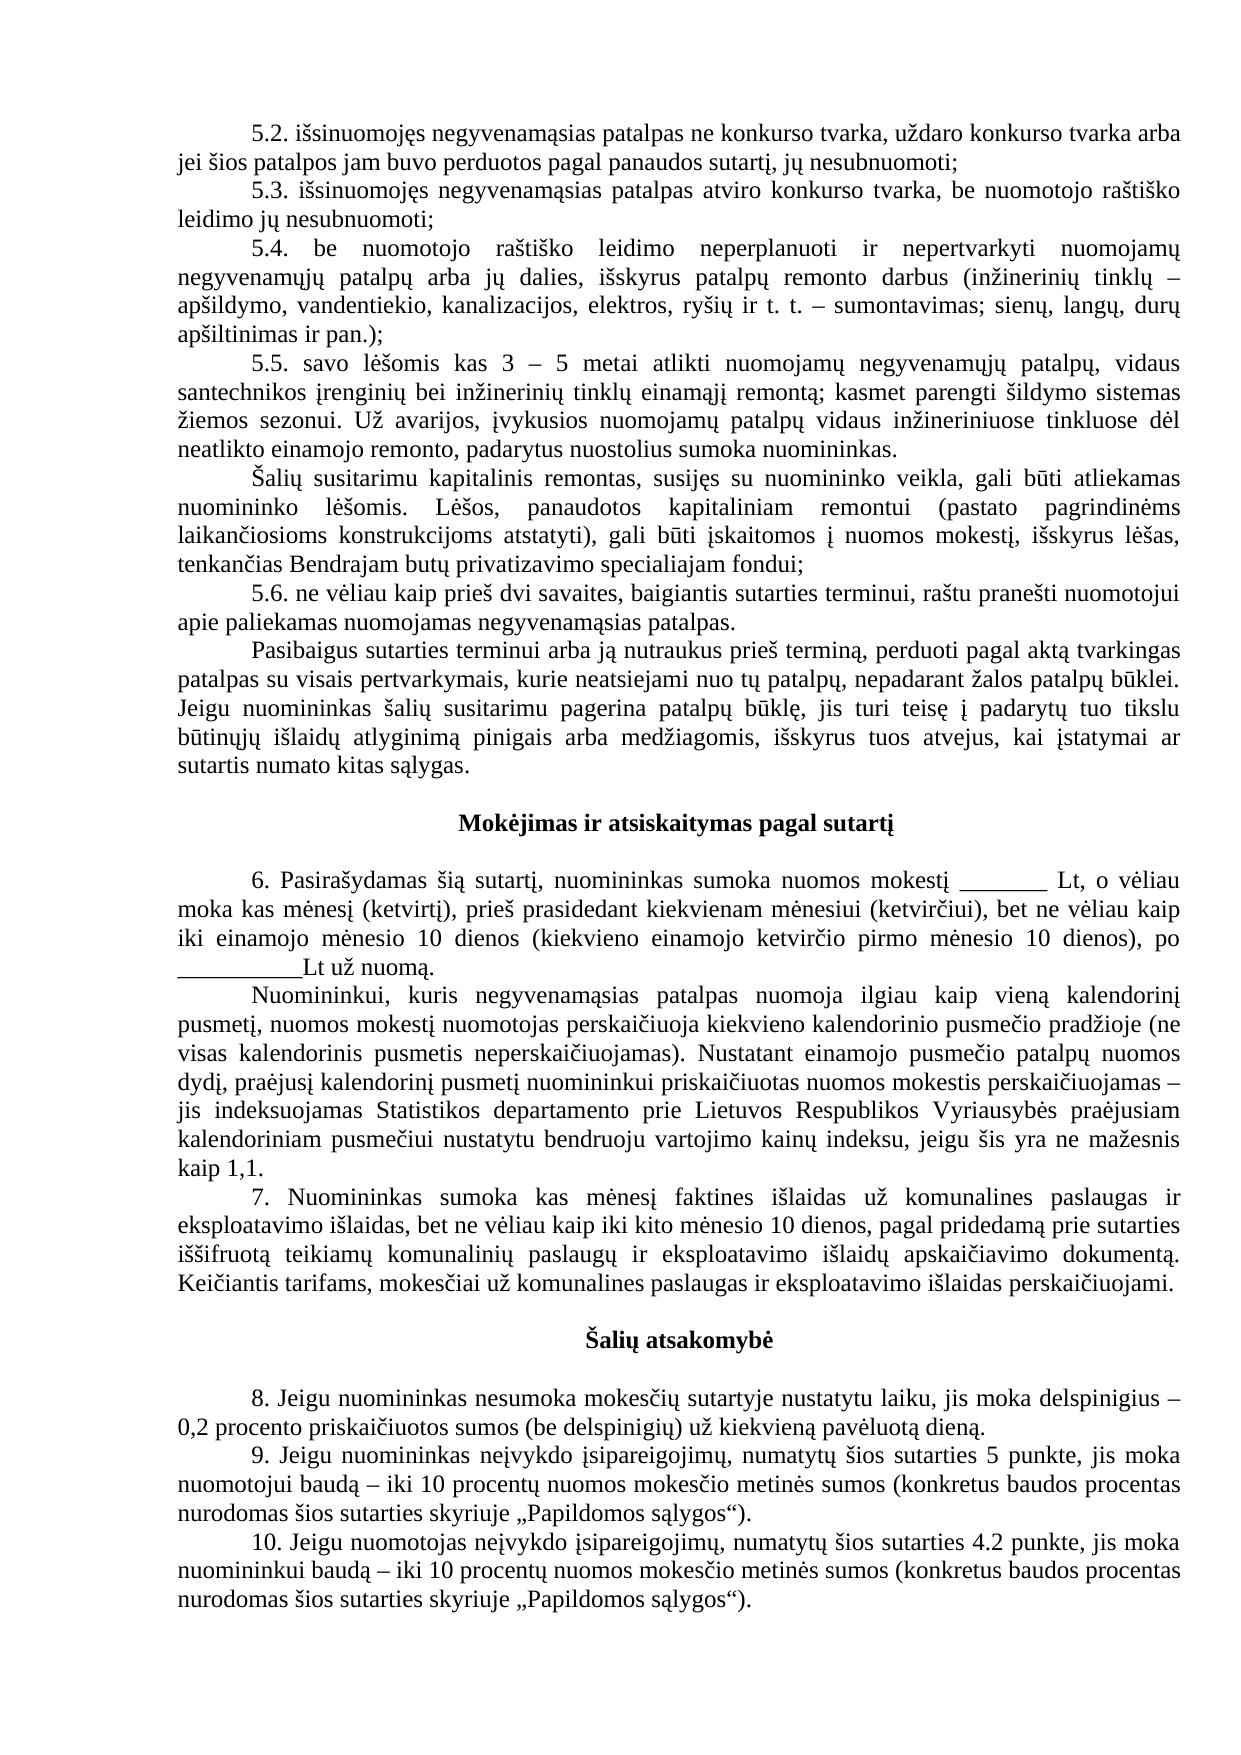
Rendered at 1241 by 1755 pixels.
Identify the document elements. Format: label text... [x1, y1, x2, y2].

text Pasibaigus sutarties terminui arba ją nutraukus prieš terminą, perduoti pagal aktą tvarkingas patalpas su visais pertvarkymais, kurie neatsiejami nuo tų patalpų, nepadarant žalos patalpų būklei. Jeigu nuomininkas šalių susitarimu pagerina patalpų būklę, jis turi teisę į padarytų tuo tikslu būtinųjų išlaidų atlyginimą pinigais arba medžiagomis, išskyrus tuos atvejus, kai įstatymai ar sutartis numato kitas sąlygas. [177, 636, 1181, 779]
text 7. Nuomininkas sumoka kas mėnesį faktines išlaidas už komunalines paslaugas ir eksploatavimo išlaidas, bet ne vėliau kaip iki kito mėnesio 10 dienos, pagal pridedamą prie sutarties iššifruotą teikiamų komunalinių paslaugų ir eksploatavimo išlaidų apskaičiavimo dokumentą. Keičiantis tarifams, mokesčiai už komunalines paslaugas ir eksploatavimo išlaidas perskaičiuojami. [177, 1182, 1181, 1297]
text 10. Jeigu nuomotojas neįvykdo įsipareigojimų, numatytų šios sutarties 4.2 punkte, jis moka nuomininkui baudą – iki 10 procentų nuomos mokesčio metinės sumos (konkretus baudos procentas nurodomas šios sutarties skyriuje „Papildomos sąlygos“). [177, 1527, 1181, 1613]
text 5.4. be nuomotojo raštiško leidimo neperplanuoti ir nepertvarkyti nuomojamų negyvenamųjų patalpų arba jų dalies, išskyrus patalpų remonto darbus (inžinerinių tinklų – apšildymo, vandentiekio, kanalizacijos, elektros, ryšių ir t. t. – sumontavimas; sienų, langų, durų apšiltinimas ir pan.); [177, 233, 1181, 348]
text Nuomininkui, kuris negyvenamąsias patalpas nuomoja ilgiau kaip vieną kalendorinį pusmetį, nuomos mokestį nuomotojas perskaičiuoja kiekvieno kalendorinio pusmečio pradžioje (ne visas kalendorinis pusmetis neperskaičiuojamas). Nustatant einamojo pusmečio patalpų nuomos dydį, praėjusį kalendorinį pusmetį nuomininkui priskaičiuotas nuomos mokestis perskaičiuojamas – jis indeksuojamas Statistikos departamento prie Lietuvos Respublikos Vyriausybės praėjusiam kalendoriniam pusmečiui nustatytu bendruoju vartojimo kainų indeksu, jeigu šis yra ne mažesnis kaip 1,1. [177, 981, 1181, 1182]
text 5.6. ne vėliau kaip prieš dvi savaites, baigiantis sutarties terminui, raštu pranešti nuomotojui apie paliekamas nuomojamas negyvenamąsias patalpas. [177, 578, 1181, 636]
text 5.3. išsinuomojęs negyvenamąsias patalpas atviro konkurso tvarka, be nuomotojo raštiško leidimo jų nesubnuomoti; [177, 176, 1181, 233]
text 6. Pasirašydamas šią sutartį, nuomininkas sumoka nuomos mokestį _______ Lt, o vėliau moka kas mėnesį (ketvirtį), prieš prasidedant kiekvienam mėnesiui (ketvirčiui), bet ne vėliau kaip iki einamojo mėnesio 10 dienos (kiekvieno einamojo ketvirčio pirmo mėnesio 10 dienos), po __________Lt už nuomą. [177, 866, 1181, 981]
text Šalių atsakomybė [177, 1326, 1181, 1354]
text 5.2. išsinuomojęs negyvenamąsias patalpas ne konkurso tvarka, uždaro konkurso tvarka arba jei šios patalpos jam buvo perduotos pagal panaudos sutartį, jų nesubnuomoti; [177, 118, 1181, 176]
text Šalių susitarimu kapitalinis remontas, susijęs su nuomininko veikla, gali būti atliekamas nuomininko lėšomis. Lėšos, panaudotos kapitaliniam remontui (pastato pagrindinėms laikančiosioms konstrukcijoms atstatyti), gali būti įskaitomos į nuomos mokestį, išskyrus lėšas, tenkančias Bendrajam butų privatizavimo specialiajam fondui; [177, 463, 1181, 578]
text Mokėjimas ir atsiskaitymas pagal sutartį [177, 808, 1181, 837]
text 9. Jeigu nuomininkas neįvykdo įsipareigojimų, numatytų šios sutarties 5 punkte, jis moka nuomotojui baudą – iki 10 procentų nuomos mokesčio metinės sumos (konkretus baudos procentas nurodomas šios sutarties skyriuje „Papildomos sąlygos“). [177, 1441, 1181, 1527]
text 5.5. savo lėšomis kas 3 – 5 metai atlikti nuomojamų negyvenamųjų patalpų, vidaus santechnikos įrenginių bei inžinerinių tinklų einamąjį remontą; kasmet parengti šildymo sistemas žiemos sezonui. Už avarijos, įvykusios nuomojamų patalpų vidaus inžineriniuose tinkluose dėl neatlikto einamojo remonto, padarytus nuostolius sumoka nuomininkas. [177, 348, 1181, 463]
text 8. Jeigu nuomininkas nesumoka mokesčių sutartyje nustatytu laiku, jis moka delspinigius – 0,2 procento priskaičiuotos sumos (be delspinigių) už kiekvieną pavėluotą dieną. [177, 1383, 1181, 1441]
